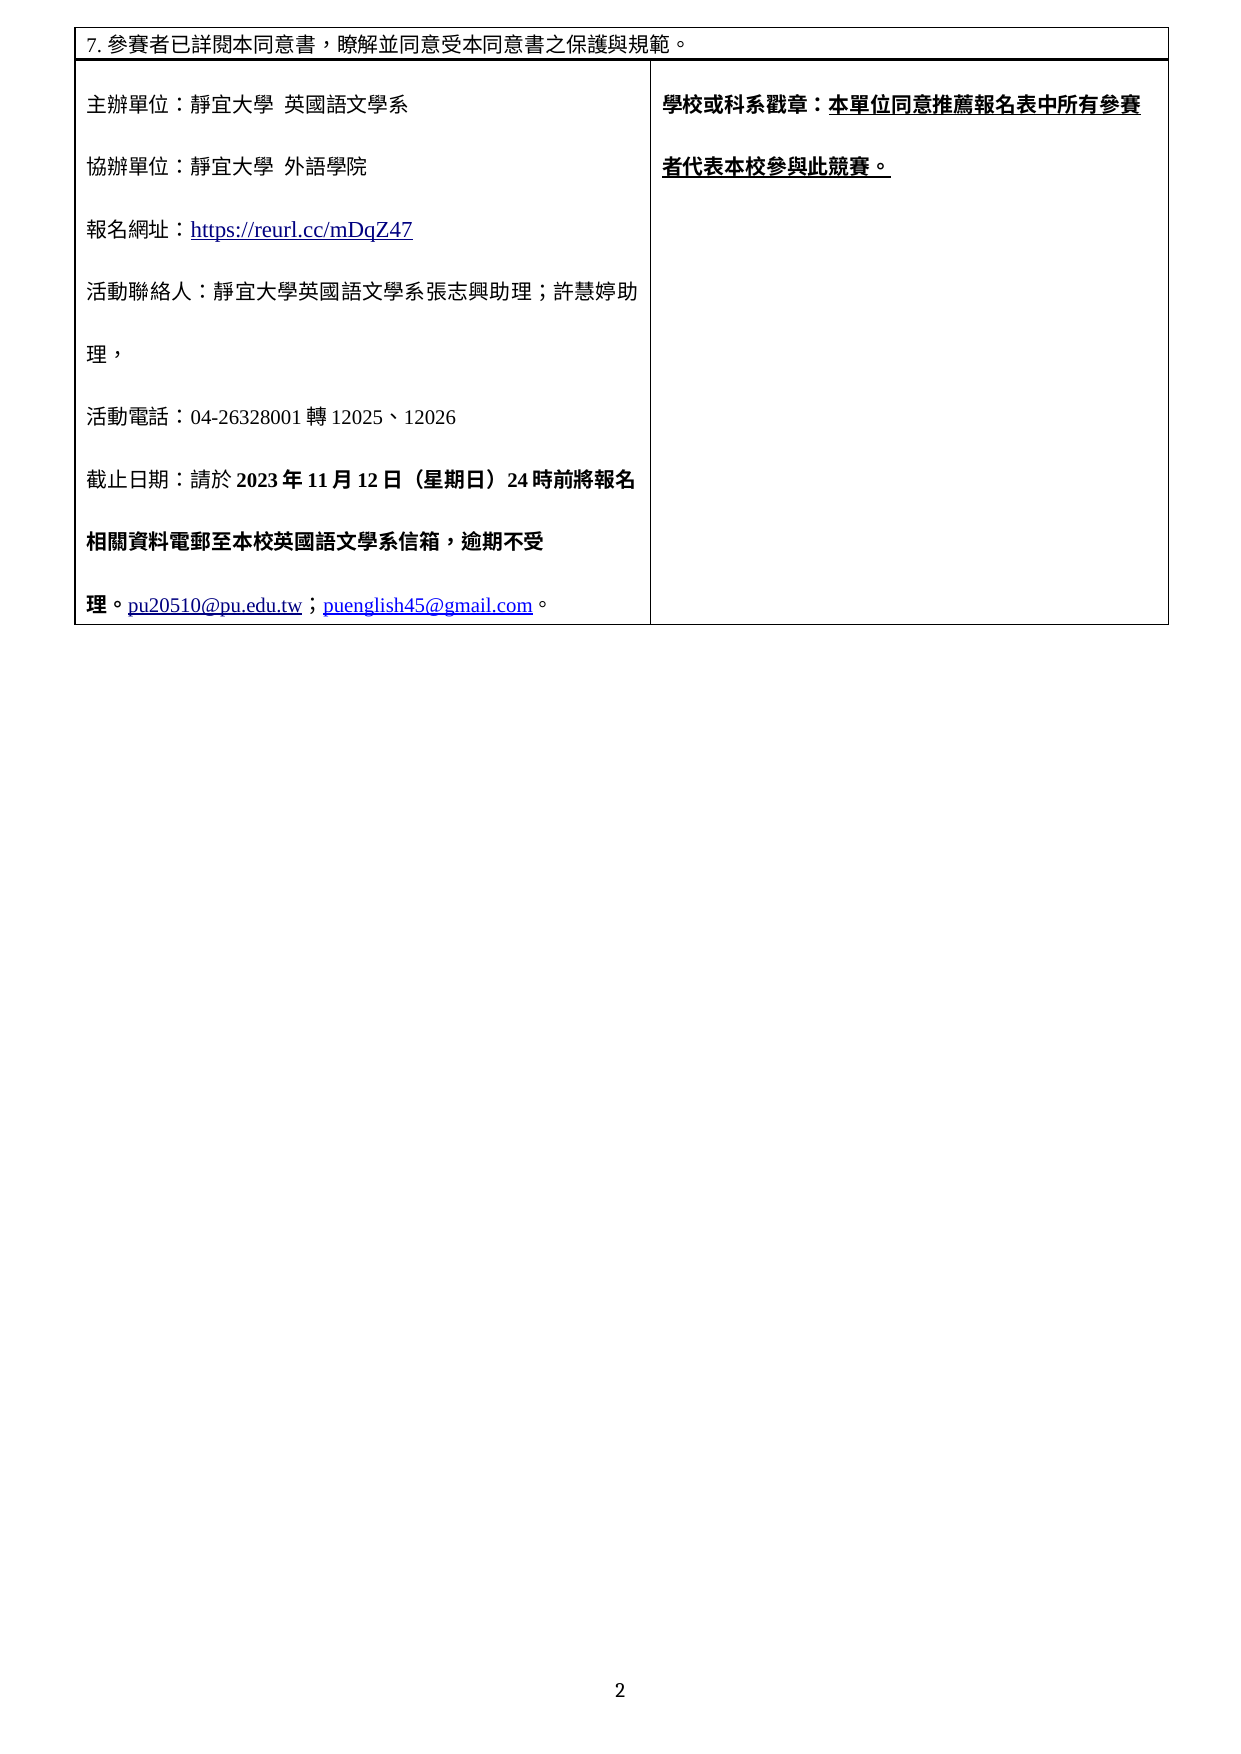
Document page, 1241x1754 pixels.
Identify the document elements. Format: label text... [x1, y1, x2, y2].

table_cell 主辦單位：靜宜大學 英國語文學系 協辦單位：靜宜大學 外語學院 報名網址：https://reurl.cc/mDqZ47 活動聯絡人：靜宜大學英國語文學系張志興助理；許慧婷助理， 活動電話：04-26328001轉12025、12026 截止日期：請於2023年11月12日（星期日）24時前將報名相關資料電郵至本校英國語文學系信箱，逾期不受理。pu20510@pu.edu.tw；puenglish45@gmail.com。 [76, 61, 650, 624]
table_cell 學校或科系戳章：本單位同意推薦報名表中所有參賽者代表本校參與此競賽。 [651, 61, 1168, 624]
table_cell 參賽者為參賽學校之同校在學學生。每校至多推薦2隊參賽。 參賽者瞭解必須填寫完整且均符合本辦法所訂定之參賽資格，如經查證資料不實者，將依主辦單位之規定接受議處，參賽者不得有異議，如有遺漏，即無法完成報名。 參賽者保證參賽作品絕無侵害或抄襲他人智慧財產權，且未曾出現在各類競賽中或曾為獲獎作品；如侵害他人智慧財產權或有任何其他違法情事，主辦單位得取消參賽者之參賽及得獎資格，並請其繳回所有獎項及獎金，所產生之法律責任自行負擔。 參賽者願遵守「2023第九屆靜宜盃全國高中英語簡報競賽」之規則及評審結果，並履行優勝者之權利與義務，並同意主辦單位於競賽結束後公開其簡報影片檔案。 參賽者同意將報名資料提供靜宜大學英國語文學系於辦理活動、寄送活動相關資料（刊物）及活動相關統計建檔、儲存之用。 主辦單位保留本競賽參賽規則及各項辦法之修改權利，如有疑義或其他未盡事宜，由主辦單位解釋之。 參賽者已詳閱本同意書，瞭解並同意受本同意書之保護與規範。 [76, 28, 1168, 58]
